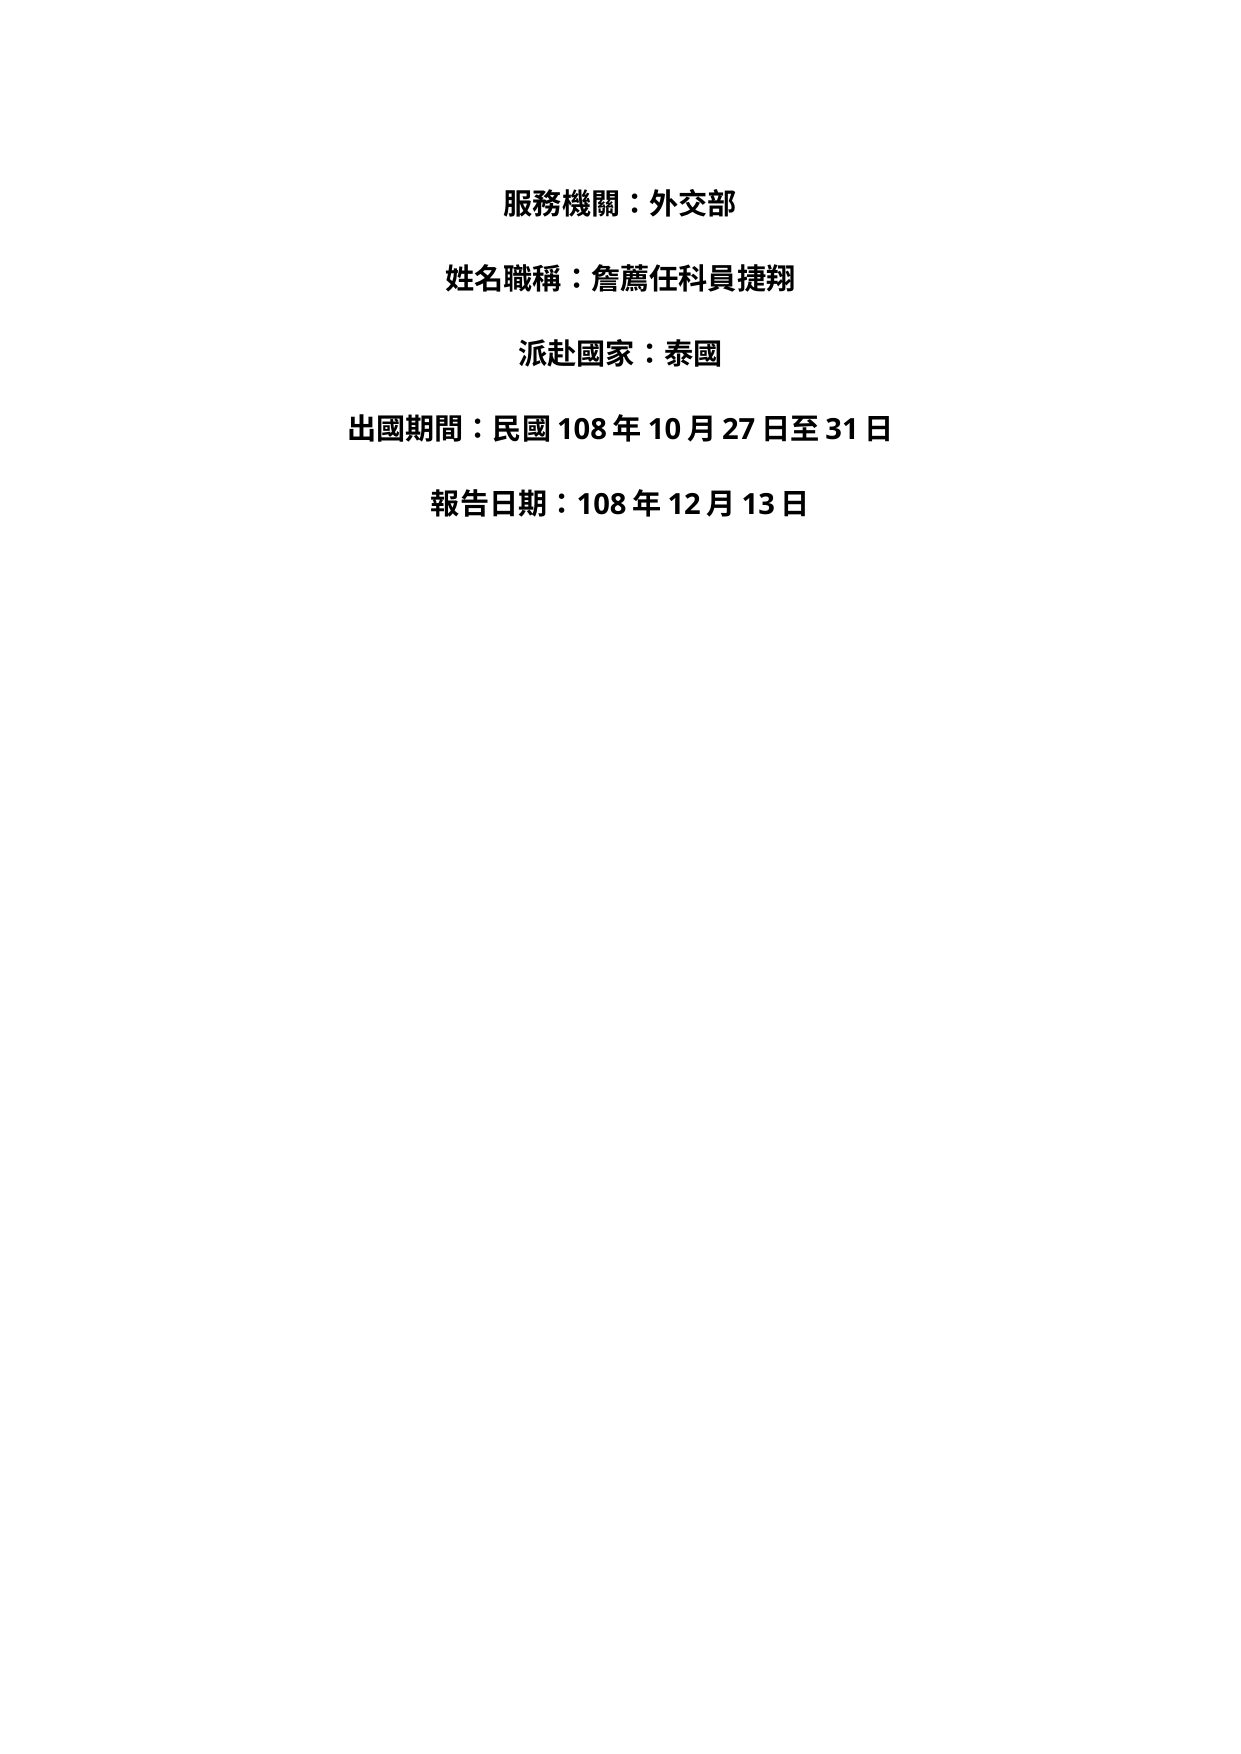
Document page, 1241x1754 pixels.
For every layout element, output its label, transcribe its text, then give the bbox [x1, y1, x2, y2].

text 報告日期：108年12月13日 [187, 464, 1053, 539]
text 姓名職稱：詹薦任科員捷翔 [187, 239, 1053, 314]
text 派赴國家：泰國 [187, 314, 1053, 389]
text 出國期間：民國108年10月27日至31日 [187, 389, 1053, 464]
text 服務機關：外交部 [187, 164, 1053, 239]
